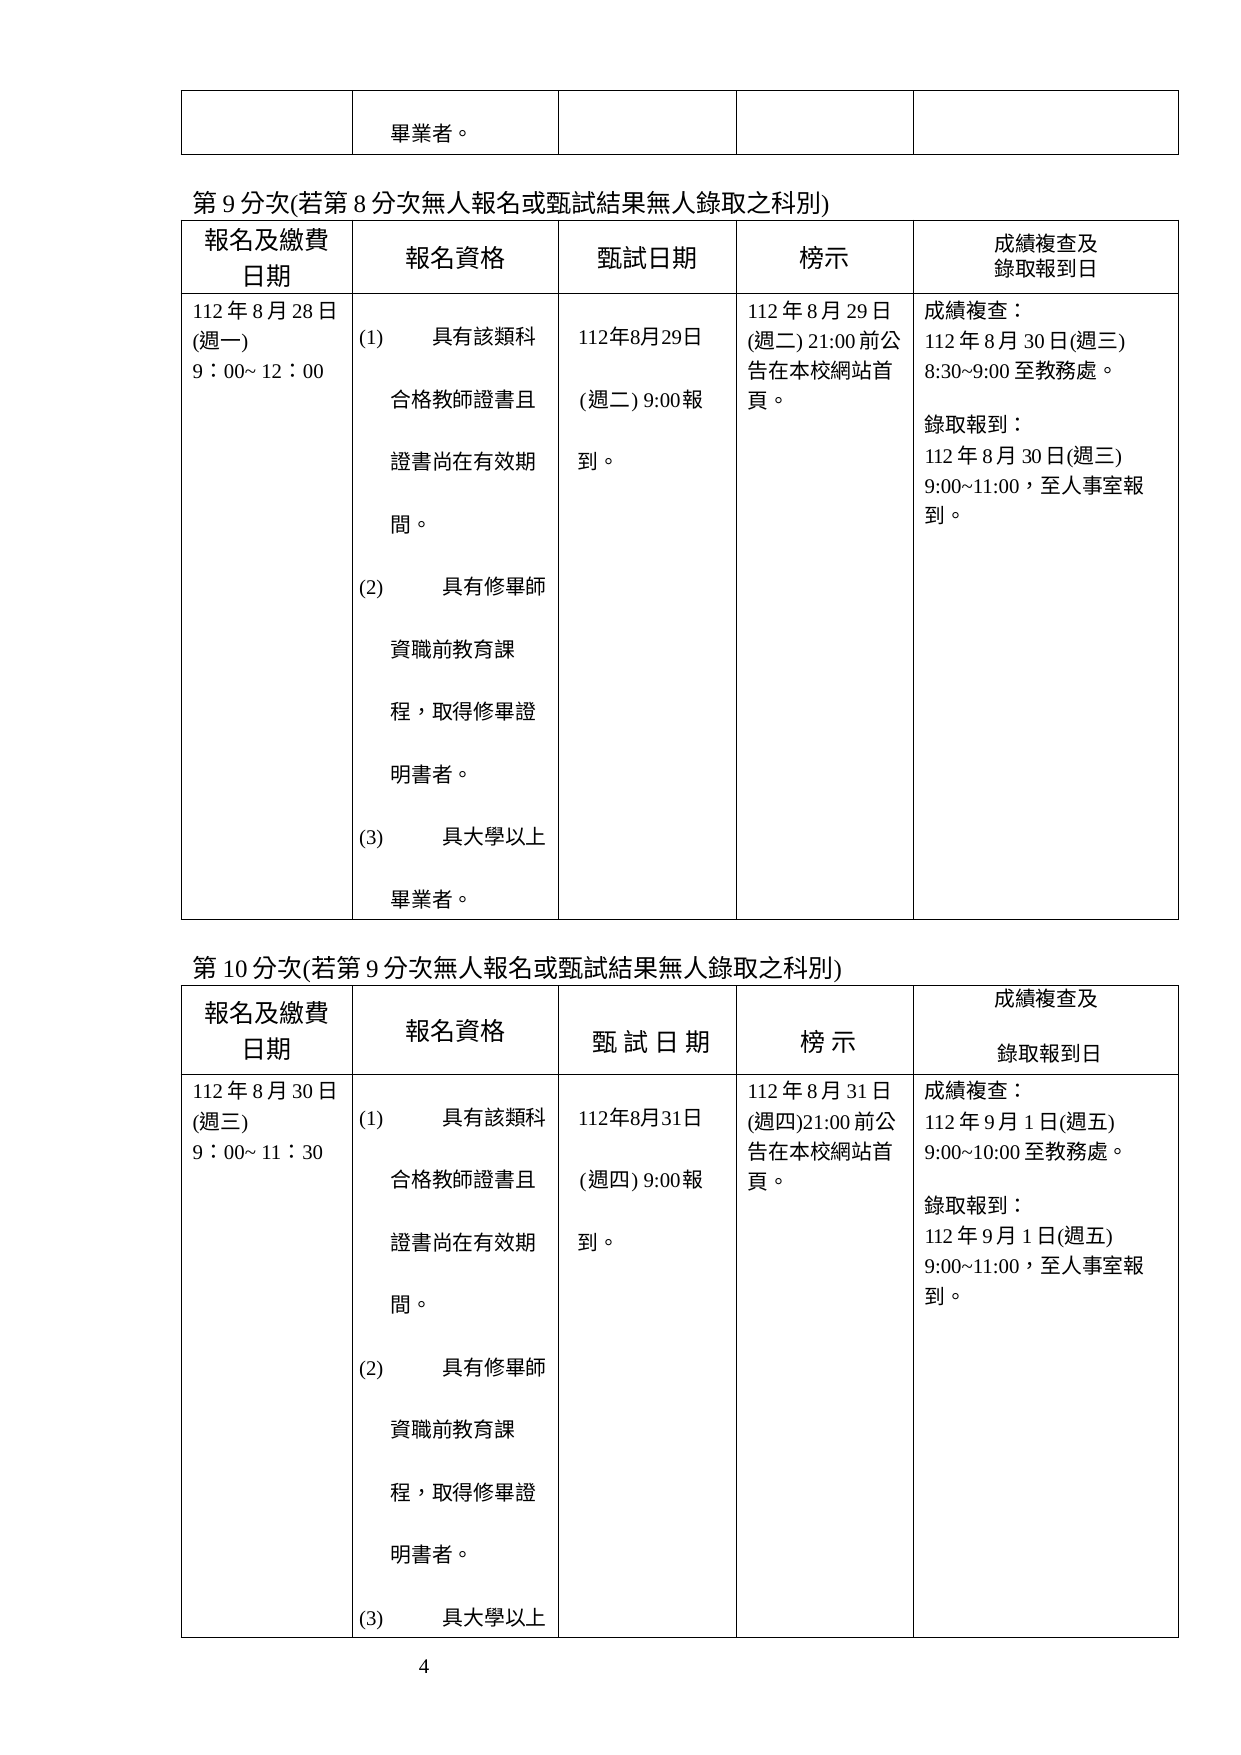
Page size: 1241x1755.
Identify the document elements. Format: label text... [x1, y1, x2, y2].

table_cell 具有該類科合格教師證書且證書尚在有效期間。 具有修畢師資職前教育課程，取得修畢證明書者。 具大學以上畢業者。 [353, 91, 558, 153]
table_cell 報名及繳費 日期 [182, 986, 352, 1074]
table_cell 112年8月28日(週一) 9：00~ 12：00 [182, 294, 352, 919]
table_cell 榜示 [737, 221, 913, 293]
table_cell 112年8月30日(週三) 9：00~ 11：30 [182, 1075, 352, 1637]
table_cell 成績複查及 錄取報到日 [914, 986, 1178, 1074]
table_cell 報名資格 [353, 986, 558, 1074]
table_cell 112年8月29日(週二) 9:00報到。 [559, 294, 736, 919]
table_cell 成績複查： 112年8月30日(週三) 8:30~9:00至教務處。 錄取報到： 112年8月30日(週三) 9:00~11:00，至人事室報到。 [914, 294, 1178, 919]
table_cell 報名資格 [353, 221, 558, 293]
table_cell 甄試日期 [559, 986, 736, 1074]
table_cell [914, 91, 1178, 153]
table_cell 112年8月31日(週四)21:00前公告在本校網站首頁。 [737, 1075, 913, 1637]
table_cell [182, 91, 352, 153]
table_cell 具有該類科合格教師證書且證書尚在有效期間。 具有修畢師資職前教育課程，取得修畢證明書者。 具大學以上畢業者。 [353, 1075, 558, 1637]
table_cell 榜示 [737, 986, 913, 1074]
table_cell 成績複查及 錄取報到日 [914, 221, 1178, 293]
table_cell 112年8月29日(週二) 21:00前公告在本校網站首頁。 [737, 294, 913, 919]
table_cell 第9分次(若第8分次無人報名或甄試結果無人錄取之科別) [181, 155, 1179, 219]
table_cell [559, 91, 736, 153]
table_cell 112年8月31日(週四) 9:00報到。 [559, 1075, 736, 1637]
table_cell 甄試日期 [559, 221, 736, 293]
table_cell 成績複查： 112年9月1日(週五) 9:00~10:00至教務處。 錄取報到： 112年9月1日(週五) 9:00~11:00，至人事室報到。 [914, 1075, 1178, 1637]
table_cell 第10分次(若第9分次無人報名或甄試結果無人錄取之科別) [181, 920, 1179, 985]
table_cell 報名及繳費 日期 [182, 221, 352, 293]
table_cell 具有該類科合格教師證書且證書尚在有效期間。 具有修畢師資職前教育課程，取得修畢證明書者。 具大學以上畢業者。 [353, 294, 558, 919]
table_cell [737, 91, 913, 153]
